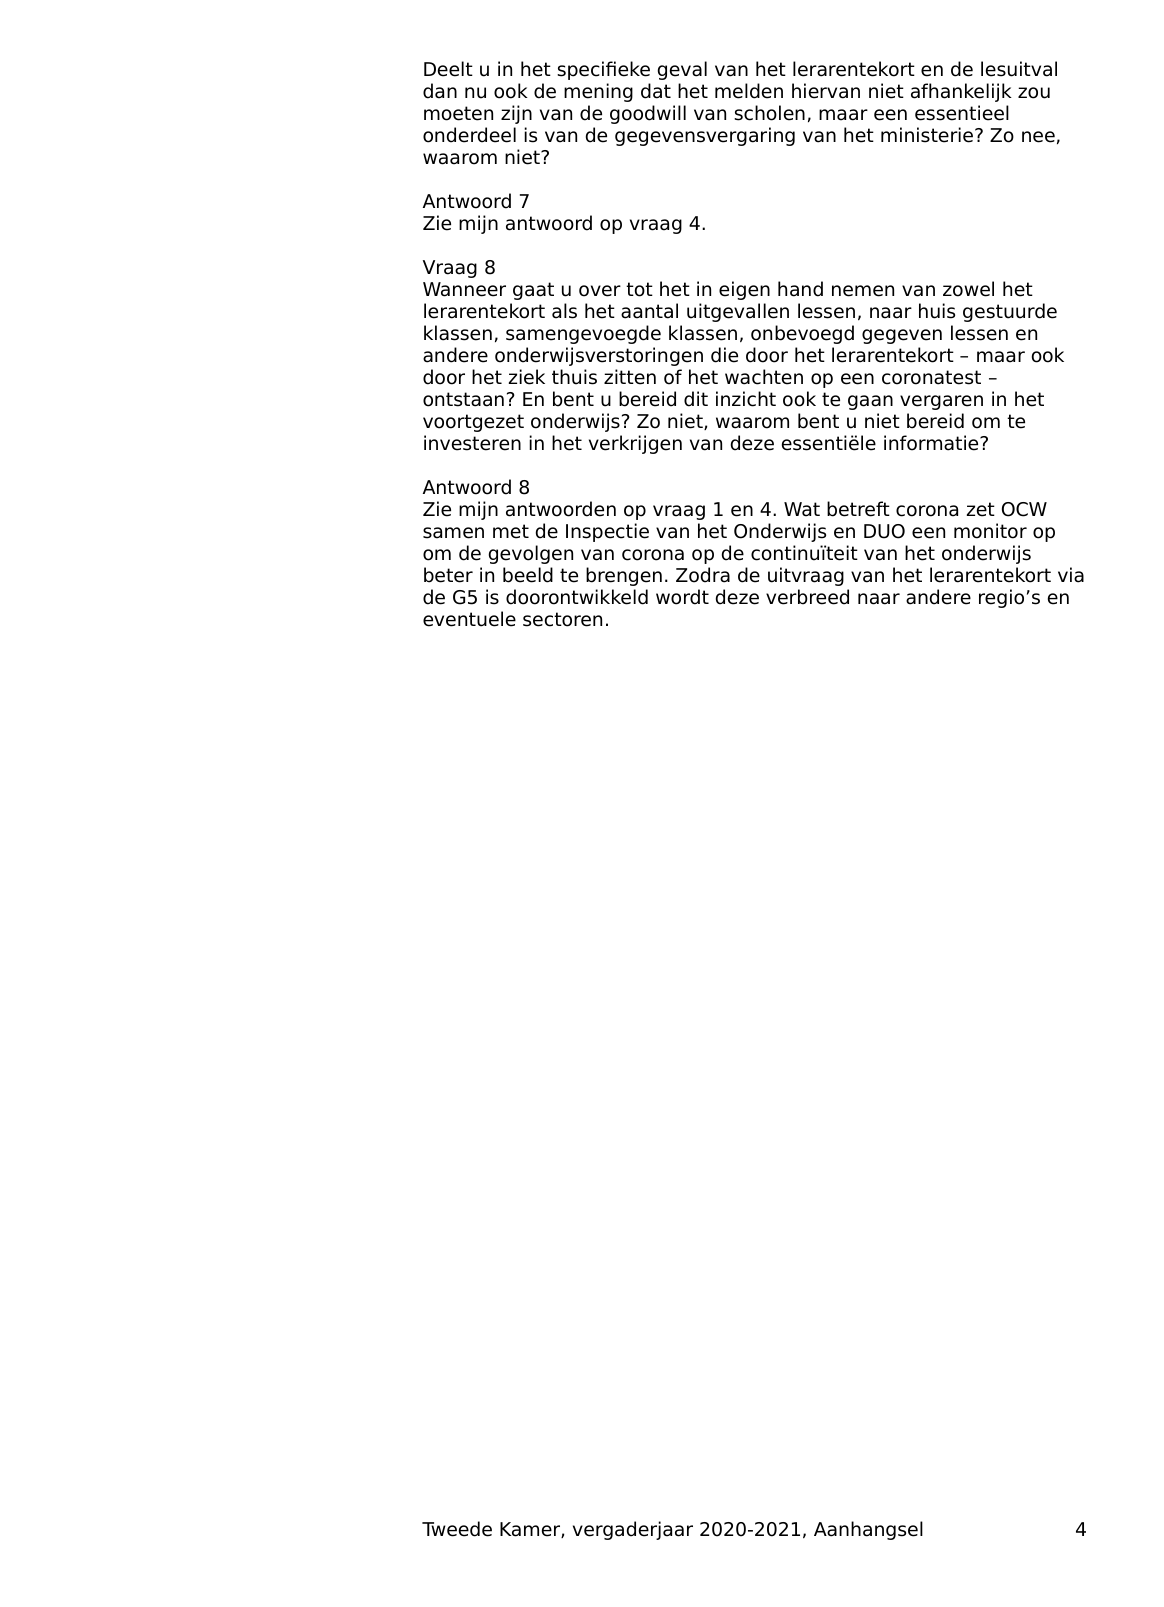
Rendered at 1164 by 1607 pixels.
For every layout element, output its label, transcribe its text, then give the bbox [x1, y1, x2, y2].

text Antwoord 8 [422, 477, 1087, 499]
text Antwoord 7 [422, 191, 1087, 213]
text Vraag 8 [422, 257, 1087, 279]
text Zie mijn antwoorden op vraag 1 en 4. Wat betreft corona zet OCW samen met de Inspectie van het Onderwijs en DUO een monitor op om de gevolgen van corona op de continuïteit van het onderwijs beter in beeld te brengen. Zodra de uitvraag van het lerarentekort via de G5 is doorontwikkeld wordt deze verbreed naar andere regio’s en eventuele sectoren. [422, 499, 1087, 631]
text Deelt u in het specifieke geval van het lerarentekort en de lesuitval dan nu ook de mening dat het melden hiervan niet afhankelijk zou moeten zijn van de goodwill van scholen, maar een essentieel onderdeel is van de gegevensvergaring van het ministerie? Zo nee, waarom niet? [422, 59, 1087, 169]
text Wanneer gaat u over tot het in eigen hand nemen van zowel het lerarentekort als het aantal uitgevallen lessen, naar huis gestuurde klassen, samengevoegde klassen, onbevoegd gegeven lessen en andere onderwijsverstoringen die door het lerarentekort – maar ook door het ziek thuis zitten of het wachten op een coronatest – ontstaan? En bent u bereid dit inzicht ook te gaan vergaren in het voortgezet onderwijs? Zo niet, waarom bent u niet bereid om te investeren in het verkrijgen van deze essentiële informatie? [422, 279, 1087, 455]
text Zie mijn antwoord op vraag 4. [422, 213, 1087, 235]
